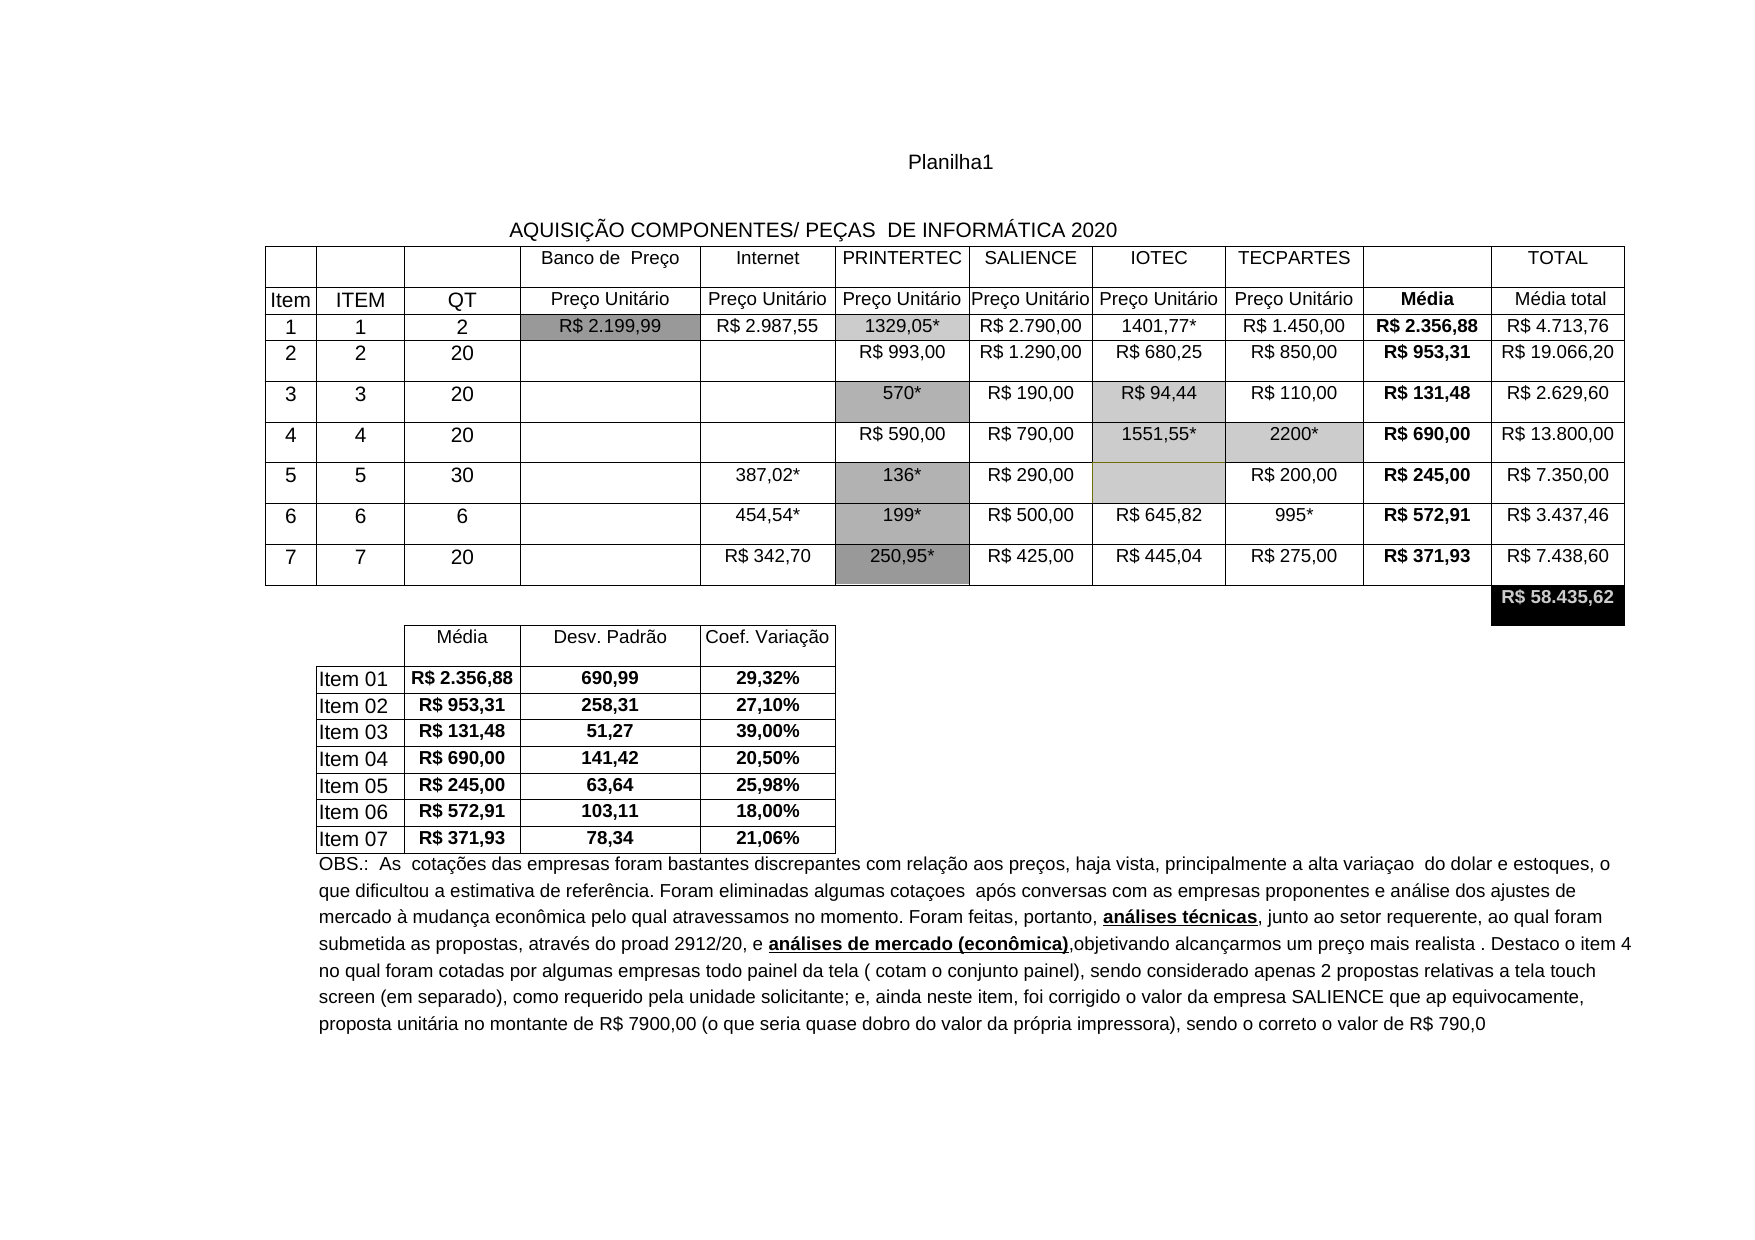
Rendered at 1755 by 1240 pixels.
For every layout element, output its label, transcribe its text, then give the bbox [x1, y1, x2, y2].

table_cell [1363, 826, 1492, 852]
table_cell R$ 2.356,88 [1364, 315, 1491, 340]
table_cell 570* [836, 382, 969, 422]
table_header Banco de Preço [521, 247, 700, 287]
table_cell R$ 131,48 [1364, 382, 1491, 422]
table_cell 995* [1226, 504, 1363, 544]
table_cell Item [266, 288, 316, 313]
table_cell R$ 1.290,00 [970, 341, 1092, 381]
table_cell 5 [317, 463, 404, 503]
table_cell R$ 953,31 [1364, 341, 1491, 381]
table_cell Item 04 [317, 747, 404, 772]
table_header SALIENCE [970, 247, 1092, 287]
table_cell [1225, 693, 1363, 719]
table_cell 20 [405, 382, 520, 422]
table_cell [1363, 586, 1491, 625]
table_cell 6 [405, 504, 520, 544]
table_cell [265, 693, 316, 719]
table_cell R$ 590,00 [836, 423, 969, 462]
table_cell 2 [266, 341, 316, 381]
table_cell ITEM [317, 288, 404, 313]
table_cell R$ 110,00 [1226, 382, 1363, 422]
table_cell 6 [317, 504, 404, 544]
table_cell R$ 680,25 [1093, 341, 1225, 381]
table_cell [1492, 773, 1624, 799]
table_header Internet [701, 247, 835, 287]
table_cell 30 [405, 463, 520, 503]
table_cell [317, 586, 404, 625]
table_cell 2 [317, 341, 404, 381]
table_cell R$ 342,70 [701, 545, 835, 584]
table_cell R$ 131,48 [405, 720, 520, 746]
table_cell R$ 645,82 [1093, 504, 1225, 544]
table_cell [701, 341, 835, 381]
table_cell [969, 773, 1093, 799]
table_cell [1225, 586, 1363, 625]
table_cell [1093, 826, 1225, 852]
table_cell 25,98% [701, 774, 835, 799]
table_cell [520, 586, 700, 625]
table_cell [1225, 826, 1363, 852]
table_cell [836, 826, 969, 852]
table_cell 250,95* [836, 545, 969, 584]
table_cell 39,00% [701, 720, 835, 746]
table_cell [1093, 693, 1225, 719]
table_cell R$ 13.800,00 [1492, 423, 1624, 462]
table_header [1364, 247, 1491, 287]
table_cell [969, 799, 1093, 826]
table_cell Preço Unitário [521, 288, 700, 313]
table_cell [1225, 773, 1363, 799]
table_cell Preço Unitário [836, 288, 969, 313]
table_cell [836, 693, 969, 719]
table_cell [1363, 693, 1492, 719]
table_cell [1363, 746, 1492, 772]
table_cell [1093, 799, 1225, 826]
table_cell 29,32% [701, 667, 835, 693]
table_cell [521, 382, 700, 422]
table_cell 7 [317, 545, 404, 584]
table_cell [969, 719, 1093, 746]
table_cell [265, 746, 316, 772]
table_cell [1363, 625, 1492, 666]
table_cell Preço Unitário [1093, 288, 1225, 313]
table_cell 3 [266, 382, 316, 422]
table_header [405, 247, 520, 287]
table_cell [969, 625, 1093, 666]
table_cell R$ 1.450,00 [1226, 315, 1363, 340]
table_cell 2 [405, 315, 520, 340]
table_cell [969, 666, 1093, 693]
table_cell R$ 7.438,60 [1492, 545, 1624, 584]
table_cell [1492, 826, 1624, 852]
table_cell [521, 463, 700, 503]
table_cell 20 [405, 341, 520, 381]
table_cell Preço Unitário [701, 288, 835, 313]
table_cell 27,10% [701, 694, 835, 719]
table_cell [317, 625, 404, 666]
table_cell R$ 445,04 [1093, 545, 1225, 584]
table_cell R$ 2.199,99 [521, 315, 700, 340]
table_cell [1492, 666, 1624, 693]
table_cell R$ 690,00 [405, 747, 520, 772]
table_cell R$ 19.066,20 [1492, 341, 1624, 381]
table_cell 1 [266, 315, 316, 340]
table_cell Item 07 [317, 827, 404, 852]
table_cell [701, 423, 835, 462]
table_cell [521, 341, 700, 381]
table_cell 4 [317, 423, 404, 462]
table_cell R$ 572,91 [405, 800, 520, 826]
table_cell R$ 2.987,55 [701, 315, 835, 340]
table_cell R$ 790,00 [970, 423, 1092, 462]
table_cell R$ 7.350,00 [1492, 463, 1624, 503]
table_cell [1225, 799, 1363, 826]
table_cell [1363, 719, 1492, 746]
table_cell 1551,55* [1093, 423, 1225, 462]
table_cell Desv. Padrão [521, 626, 700, 666]
table_cell [969, 693, 1093, 719]
table_cell R$ 371,93 [1364, 545, 1491, 584]
table_cell [1093, 719, 1225, 746]
table_cell [265, 719, 316, 746]
table_cell R$ 94,44 [1093, 382, 1225, 422]
table_cell 51,27 [521, 720, 700, 746]
table_cell R$ 200,00 [1226, 463, 1363, 503]
table_cell 1401,77* [1093, 315, 1225, 340]
table_cell [1093, 666, 1225, 693]
table_cell Média [1364, 288, 1491, 313]
table_cell R$ 993,00 [836, 341, 969, 381]
subtitle AQUISIÇÃO COMPONENTES/ PEÇAS DE INFORMÁTICA 2020 [319, 217, 1633, 241]
table_cell Preço Unitário [1226, 288, 1363, 313]
table_cell 690,99 [521, 667, 700, 693]
table_cell R$ 371,93 [405, 827, 520, 852]
table_cell 6 [266, 504, 316, 544]
table_cell Item 05 [317, 774, 404, 799]
table_cell Item 01 [317, 667, 404, 693]
table_cell [1225, 625, 1363, 666]
table_cell 1 [317, 315, 404, 340]
table_cell [1492, 626, 1624, 666]
table_cell [969, 746, 1093, 772]
table_cell 63,64 [521, 774, 700, 799]
table_cell [265, 666, 316, 693]
table_cell 258,31 [521, 694, 700, 719]
table_cell [265, 773, 316, 799]
table_cell [701, 382, 835, 422]
table_cell R$ 245,00 [405, 774, 520, 799]
table_cell 103,11 [521, 800, 700, 826]
table_cell 3 [317, 382, 404, 422]
table_cell 21,06% [701, 827, 835, 852]
table_cell [836, 666, 969, 693]
table_cell 387,02* [701, 463, 835, 503]
text OBS.: As cotações das empresas foram bastantes discrepantes com relação aos preços, haja vista, principalmente a alta variaçao do dolar e estoques, o que dificultou a estimativa de referência. Foram eliminadas algumas cotaçoes após conversas com as empresas proponentes e análise dos ajustes de mercado à mudança econômica pelo qual atravessamos no momento. Foram feitas, portanto, análises técnicas, junto ao setor requerente, ao qual foram submetida as propostas, através do proad 2912/20, e análises de mercado (econômica),objetivando alcançarmos um preço mais realista . Destaco o item 4 no qual foram cotadas por algumas empresas todo painel da tela ( cotam o conjunto painel), sendo considerado apenas 2 propostas relativas a tela touch screen (em separado), como requerido pela unidade solicitante; e, ainda neste item, foi corrigido o valor da empresa SALIENCE que ap equivocamente, proposta unitária no montante de R$ 7900,00 (o que seria quase dobro do valor da própria impressora), sendo o correto o valor de R$ 790,0 [319, 853, 1633, 1034]
table_cell R$ 3.437,46 [1492, 504, 1624, 544]
table_cell Preço Unitário [970, 288, 1092, 313]
table_cell 199* [836, 504, 969, 544]
table_cell R$ 500,00 [970, 504, 1092, 544]
table_cell 4 [266, 423, 316, 462]
table_cell [265, 586, 317, 625]
text Planilha1 [269, 150, 1633, 174]
table_cell [1492, 719, 1624, 746]
table_cell [1093, 773, 1225, 799]
table_cell [1492, 746, 1624, 772]
table_cell R$ 2.790,00 [970, 315, 1092, 340]
table_cell 2200* [1226, 423, 1363, 462]
table_cell 454,54* [701, 504, 835, 544]
table_cell R$ 4.713,76 [1492, 315, 1624, 340]
table_cell [700, 586, 1225, 625]
table_cell [1363, 666, 1492, 693]
table_header TECPARTES [1226, 247, 1363, 287]
table_cell [1363, 799, 1492, 826]
table_cell [1225, 746, 1363, 772]
table_cell [265, 625, 317, 666]
table_cell [969, 826, 1093, 852]
table_cell 5 [266, 463, 316, 503]
table_cell [836, 746, 969, 772]
table_cell 18,00% [701, 800, 835, 826]
table_cell Item 06 [317, 800, 404, 826]
table_cell 20,50% [701, 747, 835, 772]
table_cell [1093, 625, 1225, 666]
table_cell [1093, 463, 1225, 503]
table_cell R$ 953,31 [405, 694, 520, 719]
table_cell R$ 850,00 [1226, 341, 1363, 381]
table_cell Item 02 [317, 694, 404, 719]
table_cell [265, 799, 316, 826]
table_header TOTAL [1492, 247, 1624, 287]
table_cell Média [405, 626, 520, 666]
table_cell R$ 275,00 [1226, 545, 1363, 584]
table_cell R$ 58.435,62 [1492, 586, 1624, 625]
table_cell [836, 799, 969, 826]
table_cell [1093, 746, 1225, 772]
table_cell [404, 586, 520, 625]
table_header IOTEC [1093, 247, 1225, 287]
table_cell [1492, 693, 1624, 719]
table_cell [836, 773, 969, 799]
table_cell 1329,05* [836, 315, 969, 340]
table_header [266, 247, 316, 287]
table_cell Coef. Variação [701, 626, 835, 666]
table_cell 136* [836, 463, 969, 503]
table_cell R$ 2.356,88 [405, 667, 520, 693]
table_cell Média total [1492, 288, 1624, 313]
table_cell R$ 425,00 [970, 545, 1092, 584]
table_cell 7 [266, 545, 316, 584]
table_cell [521, 423, 700, 462]
table_cell [1225, 666, 1363, 693]
table_cell [521, 504, 700, 544]
table_cell [265, 826, 316, 852]
table_cell Item 03 [317, 720, 404, 746]
table_cell R$ 190,00 [970, 382, 1092, 422]
table_cell [1225, 719, 1363, 746]
table_cell [836, 719, 969, 746]
table_cell 141,42 [521, 747, 700, 772]
table_cell R$ 290,00 [970, 463, 1092, 503]
table_cell R$ 2.629,60 [1492, 382, 1624, 422]
table_cell R$ 690,00 [1364, 423, 1491, 462]
table_cell [1492, 799, 1624, 826]
table_cell [521, 545, 700, 584]
table_cell 20 [405, 423, 520, 462]
table_cell QT [405, 288, 520, 313]
table_cell [836, 625, 969, 666]
table_cell R$ 572,91 [1364, 504, 1491, 544]
table_cell 78,34 [521, 827, 700, 852]
table_cell R$ 245,00 [1364, 463, 1491, 503]
table_cell [1363, 773, 1492, 799]
table_cell 20 [405, 545, 520, 584]
table_header [317, 247, 404, 287]
table_header PRINTERTEC [836, 247, 969, 287]
